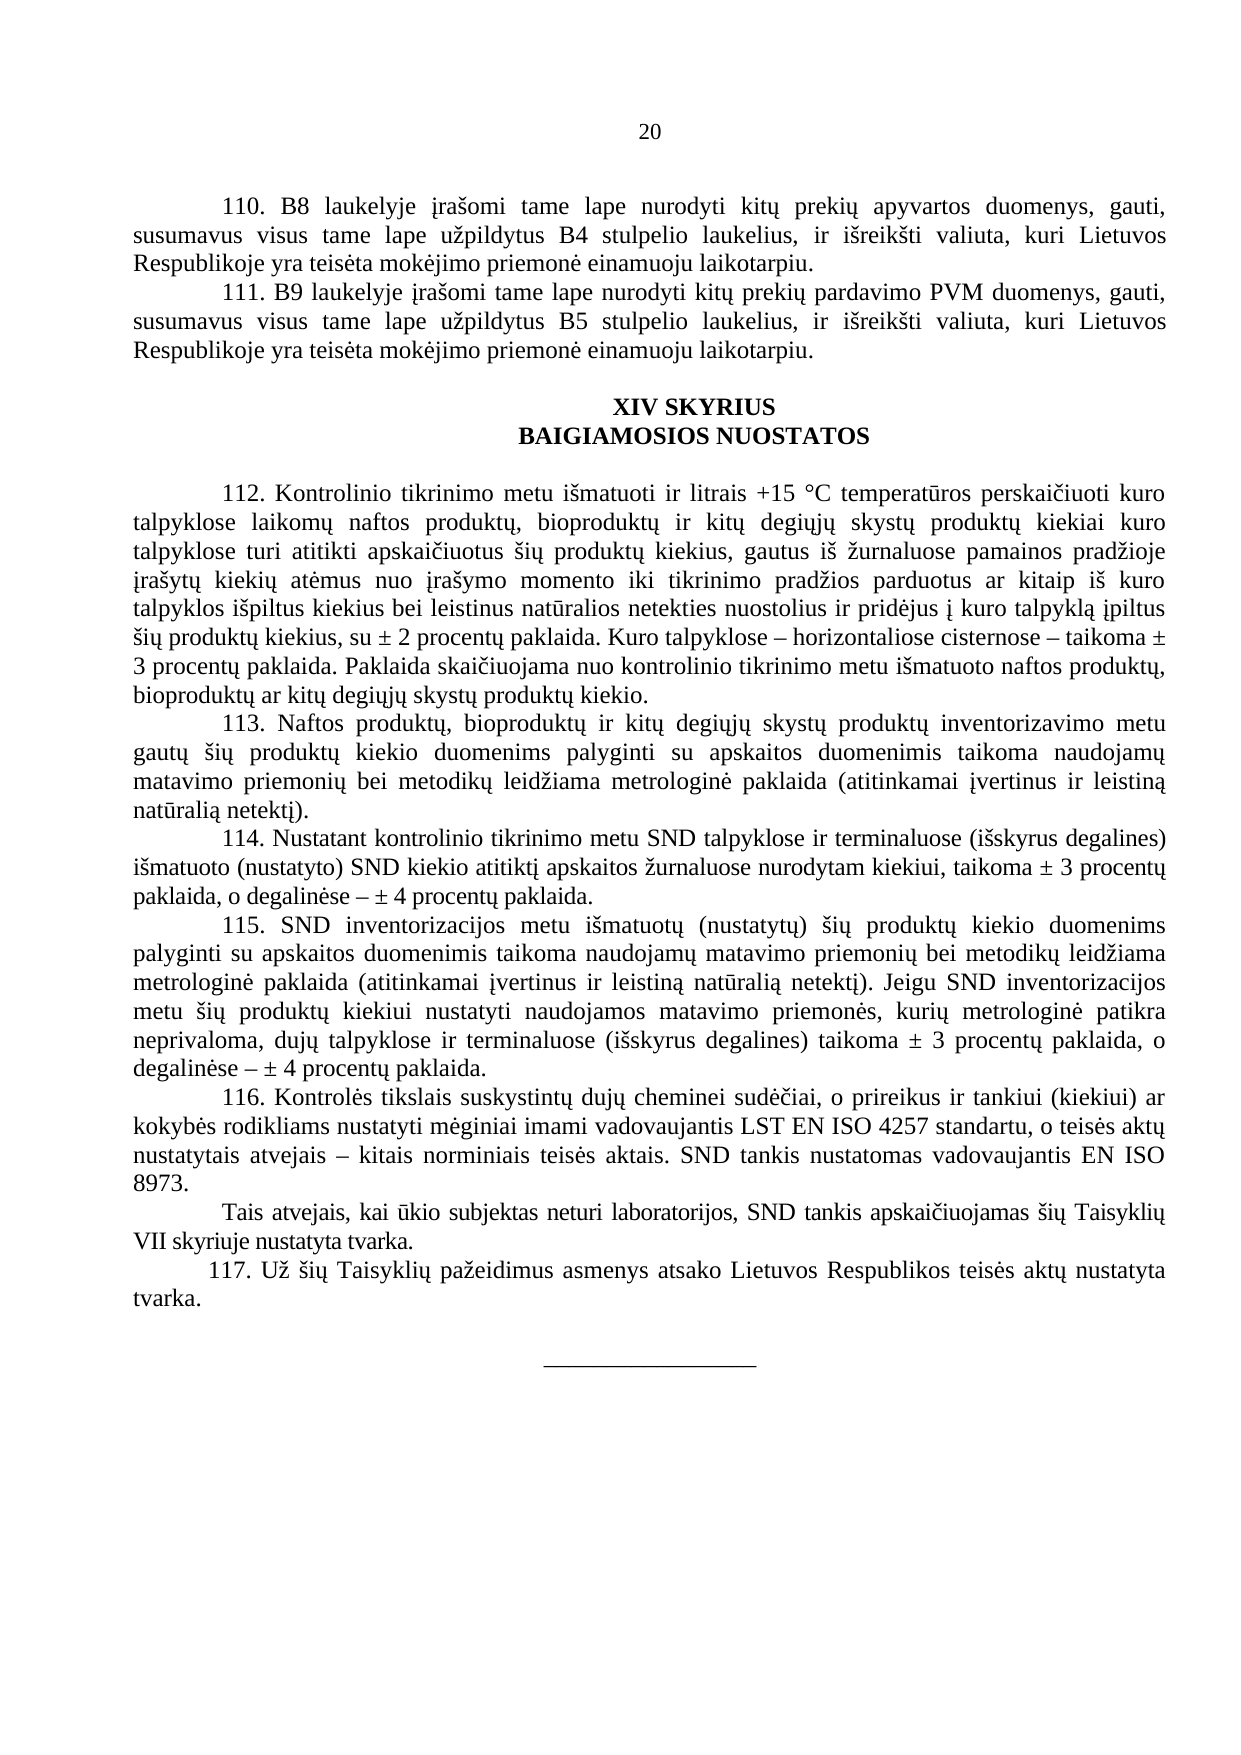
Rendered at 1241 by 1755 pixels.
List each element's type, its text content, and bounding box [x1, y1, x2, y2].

text 115. SND inventorizacijos metu išmatuotų (nustatytų) šių produktų kiekio duomenims palyginti su apskaitos duomenimis taikoma naudojamų matavimo priemonių bei metodikų leidžiama metrologinė paklaida (atitinkamai įvertinus ir leistiną natūralią netektį). Jeigu SND inventorizacijos metu šių produktų kiekiui nustatyti naudojamos matavimo priemonės, kurių metrologinė patikra neprivaloma, dujų talpyklose ir terminaluose (išskyrus degalines) taikoma ± 3 procentų paklaida, o degalinėse – ± 4 procentų paklaida. [133, 910, 1167, 1082]
text BAIGIAMOSIOS NUOSTATOS [133, 421, 1167, 450]
text 113. Naftos produktų, bioproduktų ir kitų degiųjų skystų produktų inventorizavimo metu gautų šių produktų kiekio duomenims palyginti su apskaitos duomenimis taikoma naudojamų matavimo priemonių bei metodikų leidžiama metrologinė paklaida (atitinkamai įvertinus ir leistiną natūralią netektį). [133, 708, 1167, 823]
text 112. Kontrolinio tikrinimo metu išmatuoti ir litrais +15 °C temperatūros perskaičiuoti kuro talpyklose laikomų naftos produktų, bioproduktų ir kitų degiųjų skystų produktų kiekiai kuro talpyklose turi atitikti apskaičiuotus šių produktų kiekius, gautus iš žurnaluose pamainos pradžioje įrašytų kiekių atėmus nuo įrašymo momento iki tikrinimo pradžios parduotus ar kitaip iš kuro talpyklos išpiltus kiekius bei leistinus natūralios netekties nuostolius ir pridėjus į kuro talpyklą įpiltus šių produktų kiekius, su ± 2 procentų paklaida. Kuro talpyklose – horizontaliose cisternose – taikoma ± 3 procentų paklaida. Paklaida skaičiuojama nuo kontrolinio tikrinimo metu išmatuoto naftos produktų, bioproduktų ar kitų degiųjų skystų produktų kiekio. [133, 478, 1167, 708]
text _________________ [133, 1341, 1167, 1370]
text 117. Už šių Taisyklių pažeidimus asmenys atsako Lietuvos Respublikos teisės aktų nustatyta tvarka. [133, 1255, 1167, 1312]
text 110. B8 laukelyje įrašomi tame lape nurodyti kitų prekių apyvartos duomenys, gauti, susumavus visus tame lape užpildytus B4 stulpelio laukelius, ir išreikšti valiuta, kuri Lietuvos Respublikoje yra teisėta mokėjimo priemonė einamuoju laikotarpiu. [133, 191, 1167, 277]
text 114. Nustatant kontrolinio tikrinimo metu SND talpyklose ir terminaluose (išskyrus degalines) išmatuoto (nustatyto) SND kiekio atitiktį apskaitos žurnaluose nurodytam kiekiui, taikoma ± 3 procentų paklaida, o degalinėse – ± 4 procentų paklaida. [133, 823, 1167, 910]
text XIV SKYRIUS [133, 392, 1167, 421]
text Tais atvejais, kai ūkio subjektas neturi laboratorijos, SND tankis apskaičiuojamas šių Taisyklių VII skyriuje nustatyta tvarka. [133, 1197, 1167, 1255]
text 111. B9 laukelyje įrašomi tame lape nurodyti kitų prekių pardavimo PVM duomenys, gauti, susumavus visus tame lape užpildytus B5 stulpelio laukelius, ir išreikšti valiuta, kuri Lietuvos Respublikoje yra teisėta mokėjimo priemonė einamuoju laikotarpiu. [133, 277, 1167, 363]
text 116. Kontrolės tikslais suskystintų dujų cheminei sudėčiai, o prireikus ir tankiui (kiekiui) ar kokybės rodikliams nustatyti mėginiai imami vadovaujantis LST EN ISO 4257 standartu, o teisės aktų nustatytais atvejais – kitais norminiais teisės aktais. SND tankis nustatomas vadovaujantis EN ISO 8973. [133, 1082, 1167, 1197]
